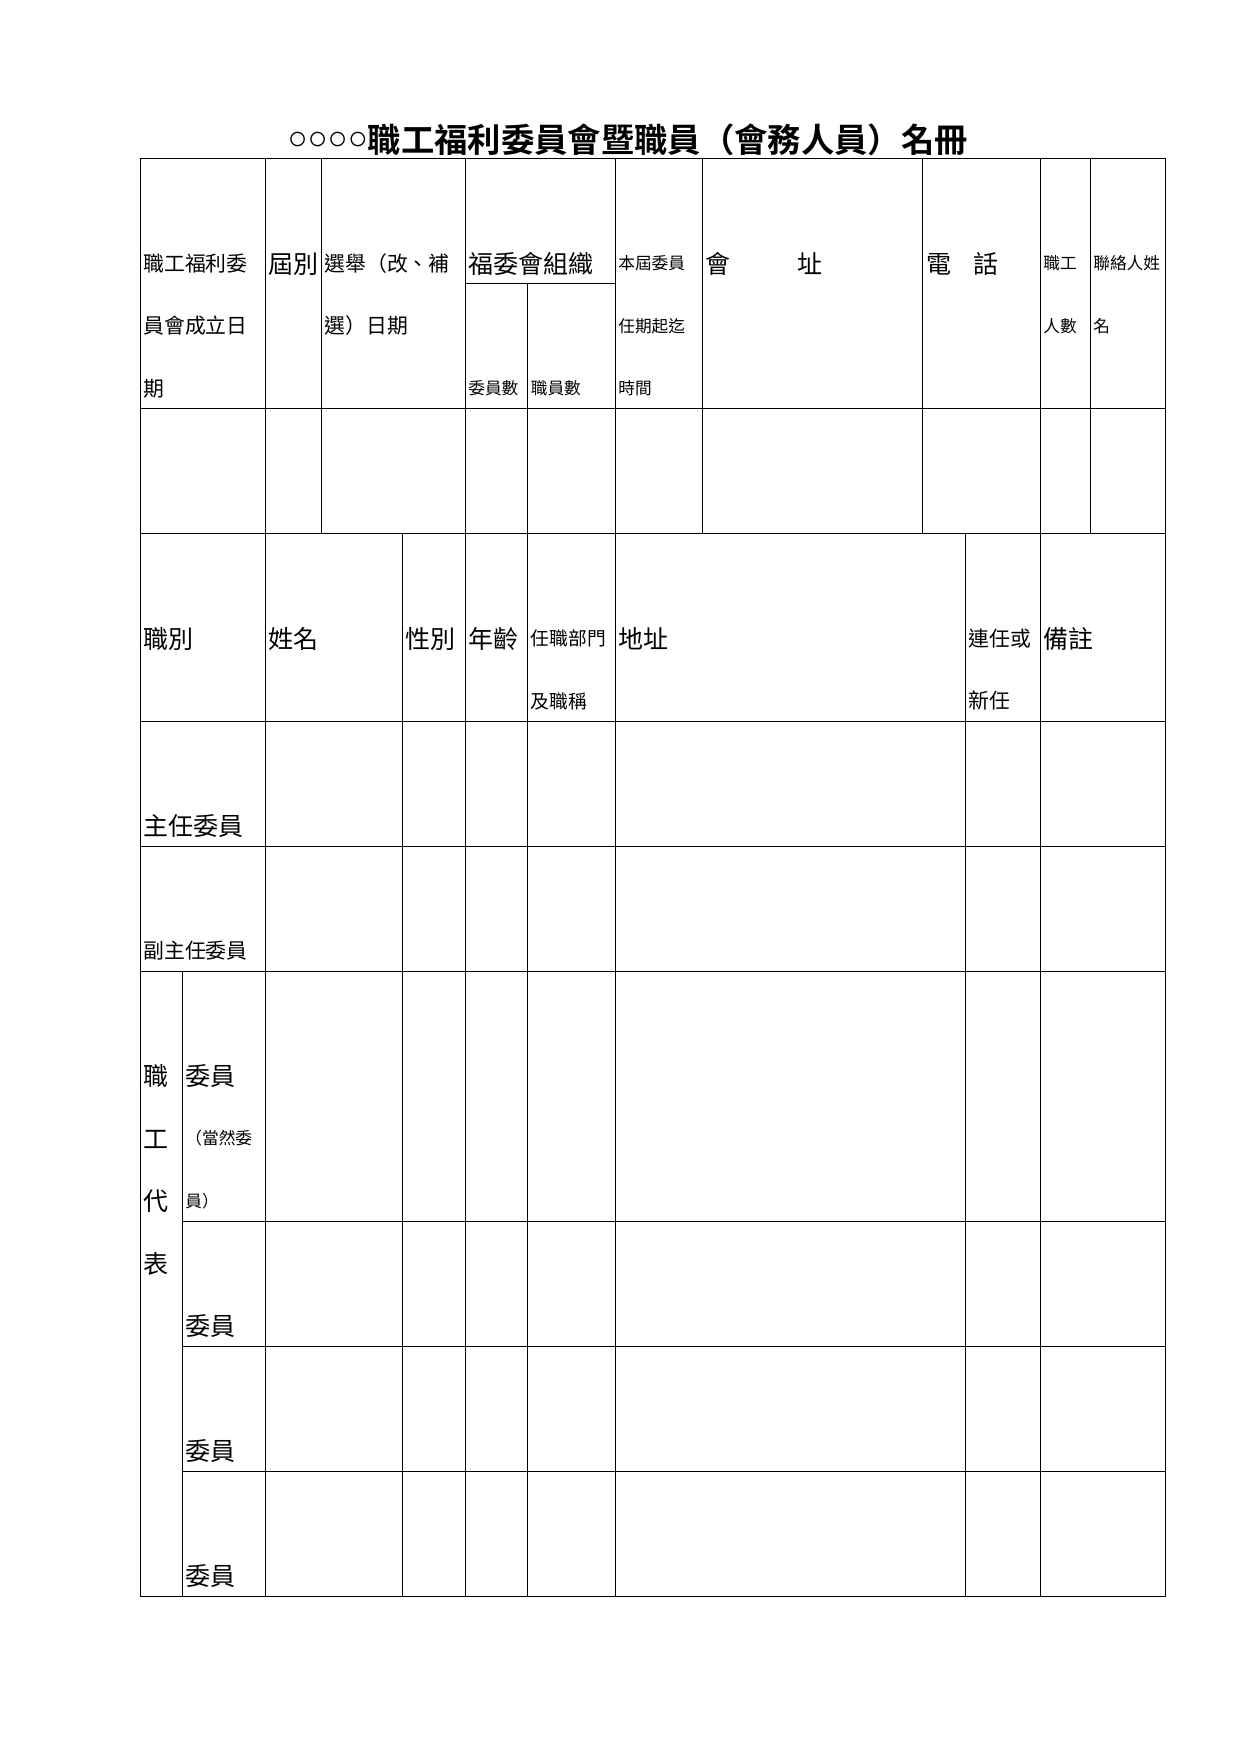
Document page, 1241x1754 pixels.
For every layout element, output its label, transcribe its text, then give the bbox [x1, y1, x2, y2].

table_cell 任職部門及職稱 [528, 534, 615, 721]
table_cell 職工代表 [141, 972, 182, 1596]
table_cell [616, 1222, 965, 1346]
table_cell [966, 1347, 1040, 1471]
table_header 本屆委員任期起迄時間 [616, 159, 702, 408]
table_cell [528, 972, 615, 1221]
table_header 福委會組織 [466, 159, 615, 283]
table_cell [266, 847, 402, 971]
table_cell [403, 1222, 465, 1346]
table_cell [403, 722, 465, 846]
table_cell 委員數 [466, 284, 527, 408]
table_cell [528, 1472, 615, 1596]
table_cell [266, 1222, 402, 1346]
table_cell 委員 [183, 1222, 265, 1346]
table_cell 職別 [141, 534, 265, 721]
table_cell 年齡 [466, 534, 527, 721]
table_cell [528, 409, 615, 533]
table_cell [1041, 1222, 1165, 1346]
table_cell [1041, 1347, 1165, 1471]
table_cell 主任委員 [141, 722, 265, 846]
table_cell [528, 722, 615, 846]
table_cell [616, 972, 965, 1221]
table_cell [1041, 409, 1090, 533]
table_cell [1041, 972, 1165, 1221]
table_cell [266, 972, 402, 1221]
table_cell [466, 847, 527, 971]
table_cell [616, 1347, 965, 1471]
table_cell [466, 1347, 527, 1471]
table_cell [528, 1347, 615, 1471]
table_cell [403, 847, 465, 971]
table_cell 地址 [616, 534, 965, 721]
table_cell 委員（當然委員） [183, 972, 265, 1221]
table_cell 性別 [403, 534, 465, 721]
table_cell [466, 972, 527, 1221]
table_cell [266, 409, 321, 533]
table_header 電 話 [923, 159, 1040, 408]
table_cell [266, 1472, 402, 1596]
table_cell 委員 [183, 1347, 265, 1471]
table_cell [403, 1347, 465, 1471]
table_cell [966, 722, 1040, 846]
table_cell [616, 409, 702, 533]
table_cell [403, 972, 465, 1221]
text ○○○○職工福利委員會暨職員（會務人員）名冊 [287, 96, 1100, 158]
table_header 會 址 [703, 159, 922, 408]
table_cell [966, 847, 1040, 971]
table_header 屆別 [266, 159, 321, 408]
table_cell [1041, 722, 1165, 846]
table_cell [616, 847, 965, 971]
table_cell [966, 1472, 1040, 1596]
table_cell [1041, 847, 1165, 971]
table_cell [966, 972, 1040, 1221]
table_header 聯絡人姓名 [1091, 159, 1165, 408]
table_cell [266, 1347, 402, 1471]
table_cell [403, 1472, 465, 1596]
table_header 職工福利委員會成立日期 [141, 159, 265, 408]
table_cell [1041, 1472, 1165, 1596]
table_cell 職員數 [528, 284, 615, 408]
table_cell [466, 409, 527, 533]
table_cell [141, 409, 265, 533]
table_header 選舉（改、補選）日期 [322, 159, 465, 408]
table_cell [528, 847, 615, 971]
table_cell [703, 409, 922, 533]
table_cell 備註 [1041, 534, 1165, 721]
table_cell [616, 1472, 965, 1596]
table_cell [616, 722, 965, 846]
table_cell 姓名 [266, 534, 402, 721]
table_cell [466, 1472, 527, 1596]
table_cell [528, 1222, 615, 1346]
table_cell [322, 409, 465, 533]
table_cell 副主任委員 [141, 847, 265, 971]
table_cell [1091, 409, 1165, 533]
table_cell [266, 722, 402, 846]
table_cell 委員 [183, 1472, 265, 1596]
table_cell 連任或新任 [966, 534, 1040, 721]
table_cell [923, 409, 1040, 533]
table_cell [966, 1222, 1040, 1346]
table_header 職工人數 [1041, 159, 1090, 408]
table_cell [466, 1222, 527, 1346]
table_cell [466, 722, 527, 846]
